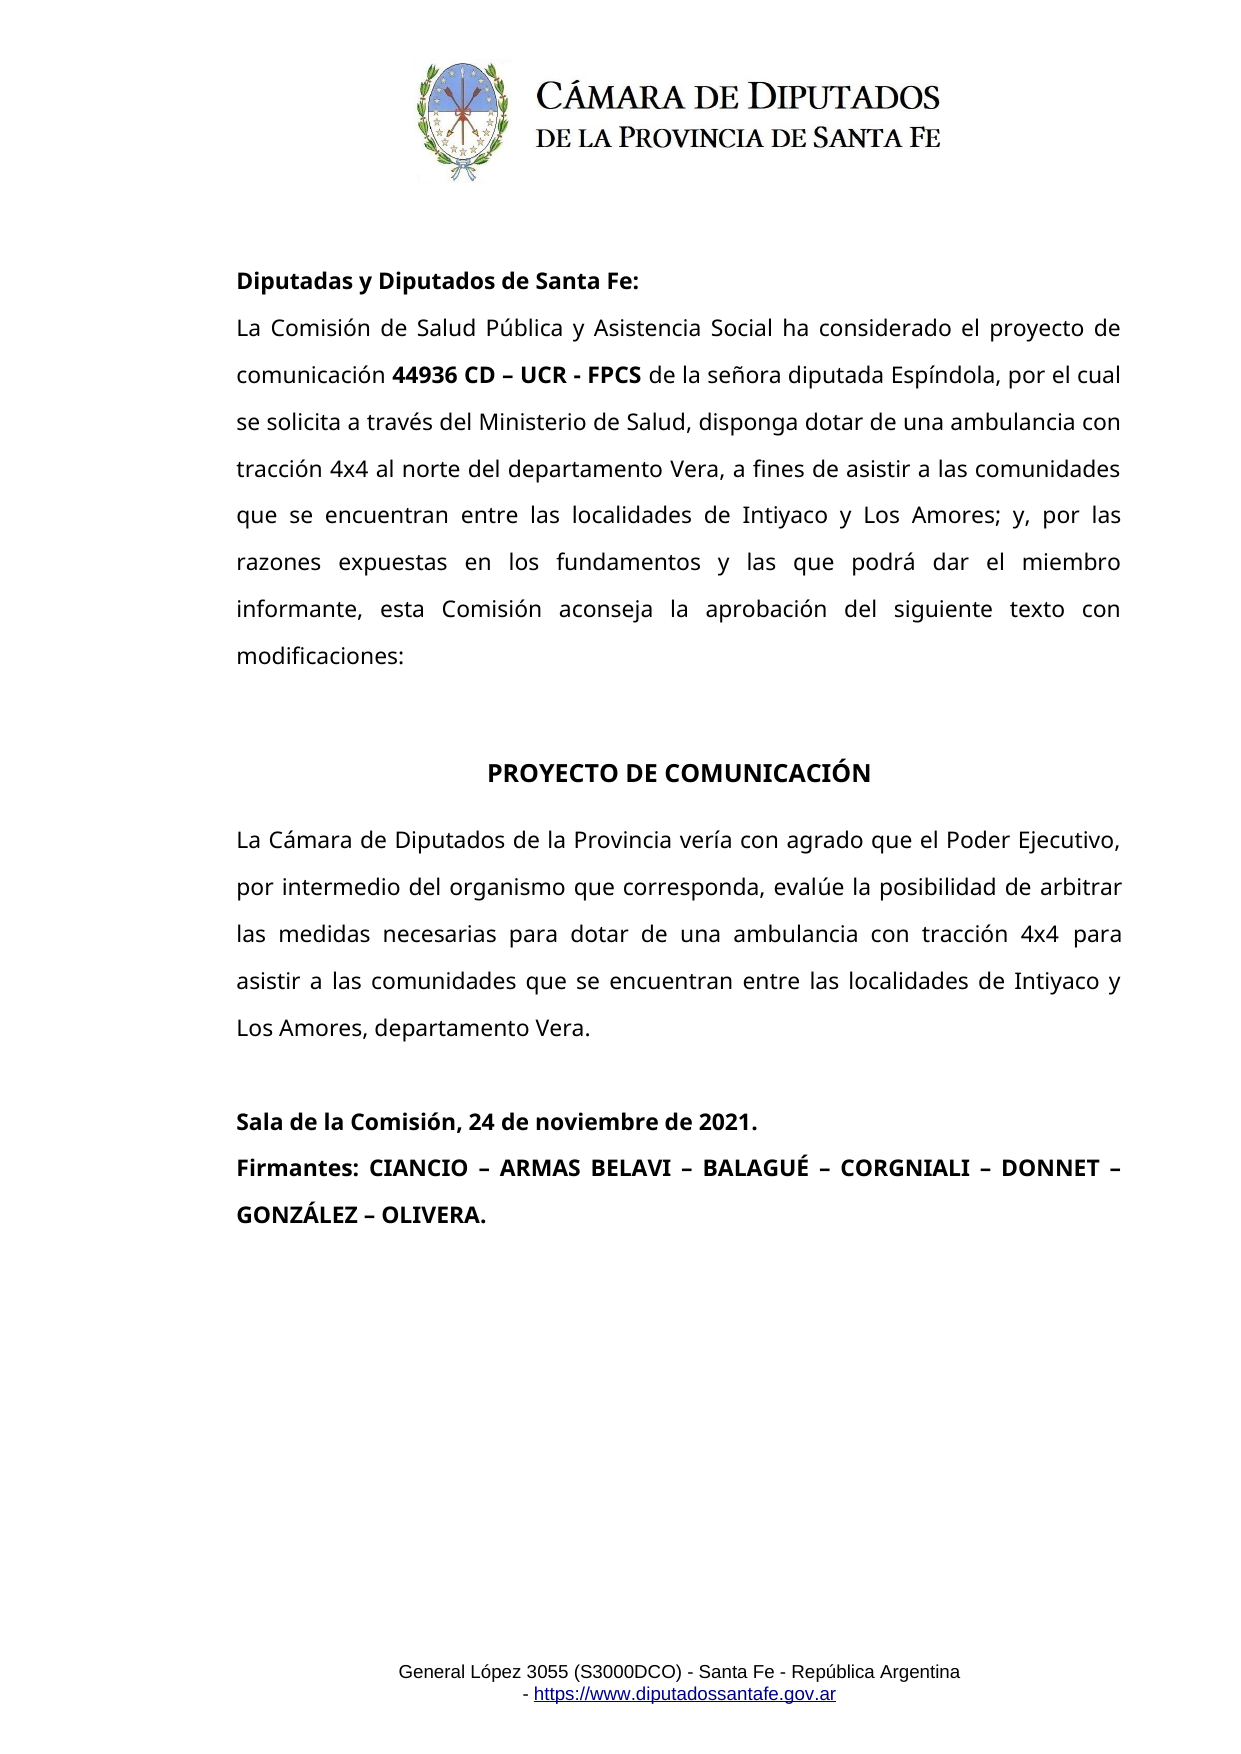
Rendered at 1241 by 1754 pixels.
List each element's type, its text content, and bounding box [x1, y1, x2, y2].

picture [413, 59, 945, 183]
text La Comisión de Salud Pública y Asistencia Social ha considerado el proyecto de comunicación 44936 CD – UCR - FPCS de la señora diputada Espíndola, por el cual se solicita a través del Ministerio de Salud, disponga dotar de una ambulancia con tracción 4x4 al norte del departamento Vera, a fines de asistir a las comunidades que se encuentran entre las localidades de Intiyaco y Los Amores; y, por las razones expuestas en los fundamentos y las que podrá dar el miembro informante, esta Comisión aconseja la aprobación del siguiente texto con modificaciones: [236, 312, 1122, 671]
text PROYECTO DE COMUNICACIÓN [236, 756, 1122, 789]
text Firmantes: CIANCIO – ARMAS BELAVI – BALAGUÉ – CORGNIALI – DONNET – GONZÁLEZ – OLIVERA. [236, 1152, 1122, 1230]
text Sala de la Comisión, 24 de noviembre de 2021. [236, 1105, 1122, 1137]
text Diputadas y Diputados de Santa Fe: [236, 265, 1122, 296]
text La Cámara de Diputados de la Provincia vería con agrado que el Poder Ejecutivo, por intermedio del organismo que corresponda, evalúe la posibilidad de arbitrar las medidas necesarias para dotar de una ambulancia con tracción 4x4 para asistir a las comunidades que se encuentran entre las localidades de Intiyaco y Los Amores, departamento Vera. [236, 824, 1122, 1043]
